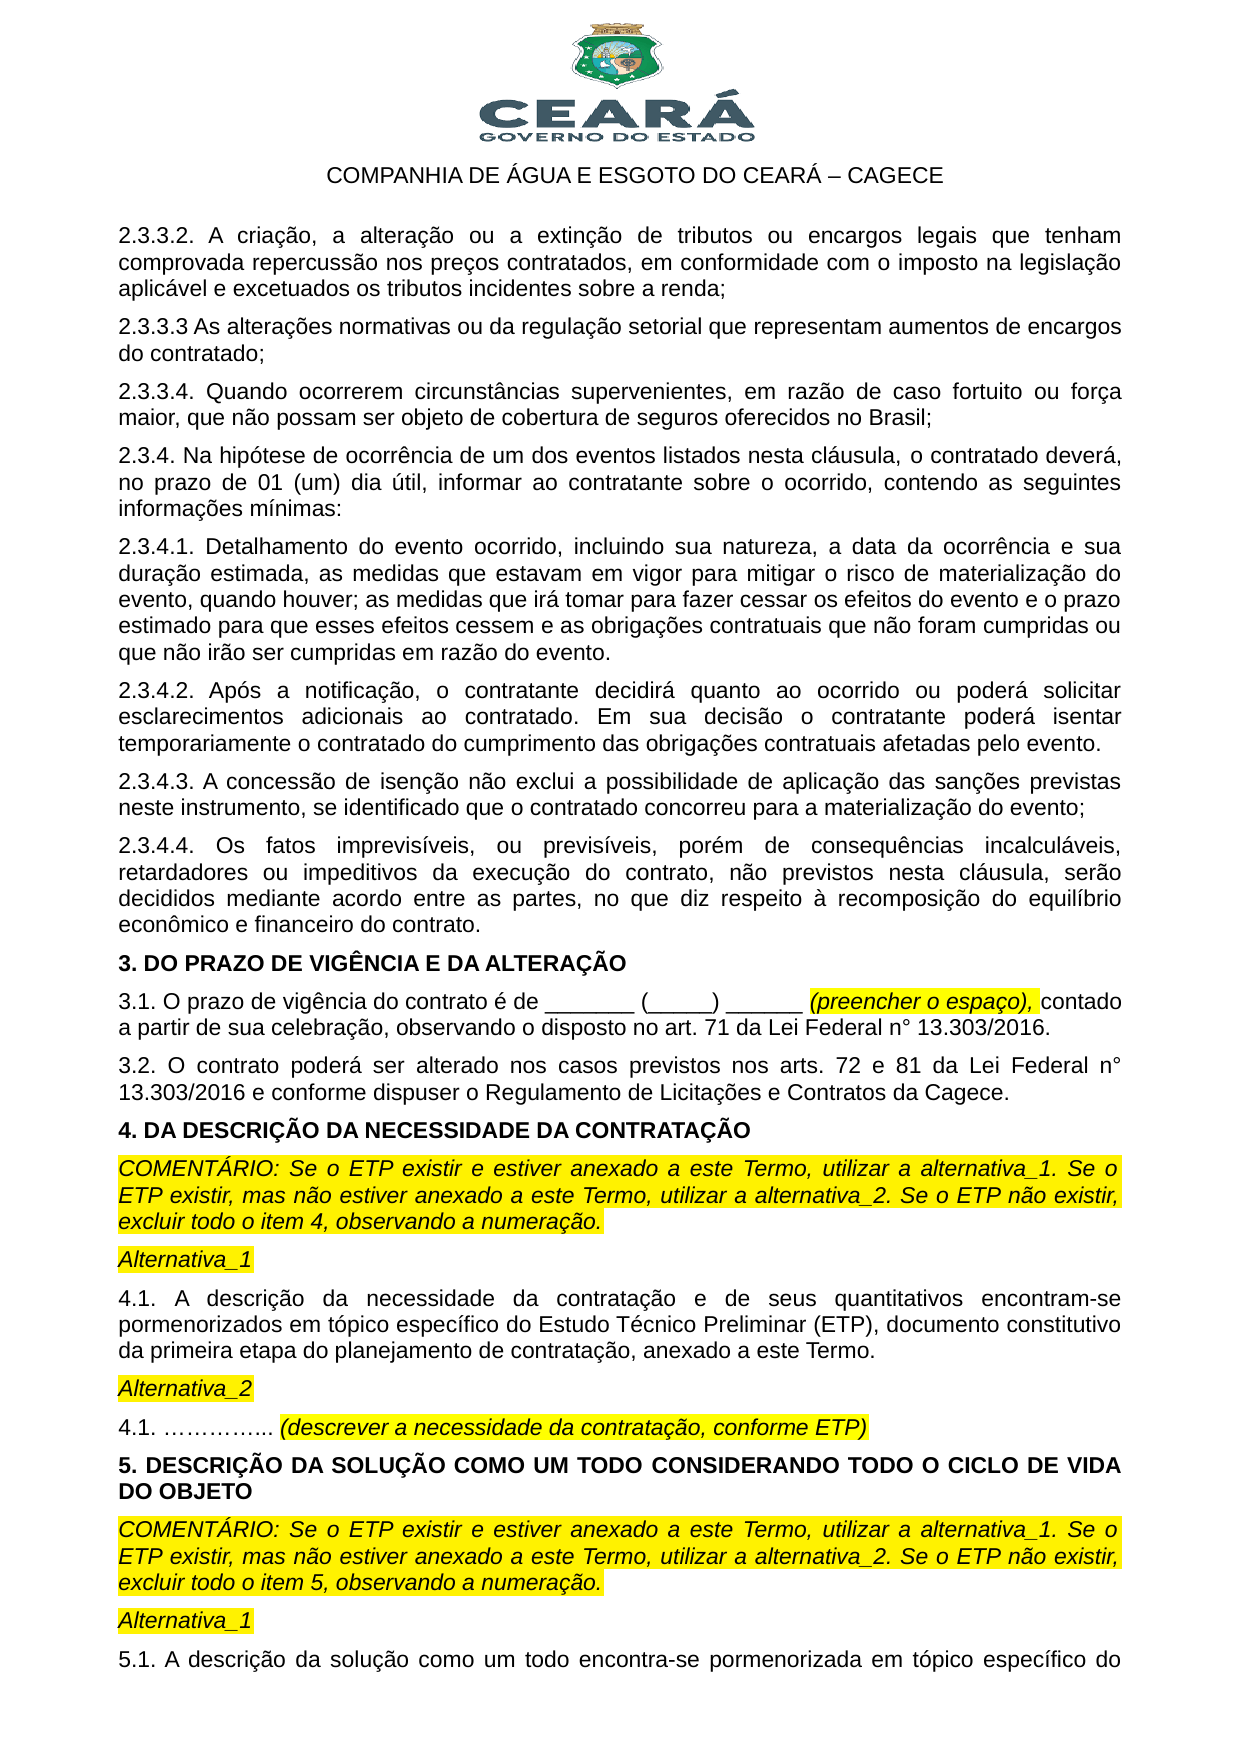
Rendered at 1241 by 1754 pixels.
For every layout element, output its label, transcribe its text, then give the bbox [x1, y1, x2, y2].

text 4.1. A descrição da necessidade da contratação e de seus quantitativos encontram-se pormenorizados em tópico específico do Estudo Técnico Preliminar (ETP), documento constitutivo da primeira etapa do planejamento de contratação, anexado a este Termo. [118, 1284, 1122, 1363]
text 2.3.3.4. Quando ocorrerem circunstâncias supervenientes, em razão de caso fortuito ou força maior, que não possam ser objeto de cobertura de seguros oferecidos no Brasil; [118, 378, 1122, 430]
text 3.1. O prazo de vigência do contrato é de _______ (_____) ______ (preencher o espaço), contado a partir de sua celebração, observando o disposto no art. 71 da Lei Federal n° 13.303/2016. [118, 988, 1122, 1041]
text 2.3.3.2. A criação, a alteração ou a extinção de tributos ou encargos legais que tenham comprovada repercussão nos preços contratados, em conformidade com o imposto na legislação aplicável e excetuados os tributos incidentes sobre a renda; [118, 222, 1122, 301]
text COMENTÁRIO: Se o ETP existir e estiver anexado a este Termo, utilizar a alternativa_1. Se o ETP existir, mas não estiver anexado a este Termo, utilizar a alternativa_2. Se o ETP não existir, excluir todo o item 4, observando a numeração. [118, 1155, 1122, 1234]
text COMENTÁRIO: Se o ETP existir e estiver anexado a este Termo, utilizar a alternativa_1. Se o ETP existir, mas não estiver anexado a este Termo, utilizar a alternativa_2. Se o ETP não existir, excluir todo o item 5, observando a numeração. [118, 1516, 1122, 1596]
text Alternativa_2 [118, 1375, 1122, 1402]
text 2.3.4.2. Após a notificação, o contratante decidirá quanto ao ocorrido ou poderá solicitar esclarecimentos adicionais ao contratado. Em sua decisão o contratante poderá isentar temporariamente o contratado do cumprimento das obrigações contratuais afetadas pelo evento. [118, 677, 1122, 756]
text 2.3.4.4. Os fatos imprevisíveis, ou previsíveis, porém de consequências incalculáveis, retardadores ou impeditivos da execução do contrato, não previstos nesta cláusula, serão decididos mediante acordo entre as partes, no que diz respeito à recomposição do equilíbrio econômico e financeiro do contrato. [118, 832, 1122, 938]
text Alternativa_1 [118, 1607, 1122, 1634]
text 2.3.4.3. A concessão de isenção não exclui a possibilidade de aplicação das sanções previstas neste instrumento, se identificado que o contratado concorreu para a materialização do evento; [118, 768, 1122, 821]
text 2.3.4.1. Detalhamento do evento ocorrido, incluindo sua natureza, a data da ocorrência e sua duração estimada, as medidas que estavam em vigor para mitigar o risco de materialização do evento, quando houver; as medidas que irá tomar para fazer cessar os efeitos do evento e o prazo estimado para que esses efeitos cessem e as obrigações contratuais que não foram cumpridas ou que não irão ser cumpridas em razão do evento. [118, 533, 1122, 665]
text 3. DO PRAZO DE VIGÊNCIA E DA ALTERAÇÃO [118, 950, 1122, 976]
text 3.2. O contrato poderá ser alterado nos casos previstos nos arts. 72 e 81 da Lei Federal n° 13.303/2016 e conforme dispuser o Regulamento de Licitações e Contratos da Cagece. [118, 1052, 1122, 1105]
text 5. DESCRIÇÃO DA SOLUÇÃO COMO UM TODO CONSIDERANDO TODO O CICLO DE VIDA DO OBJETO [118, 1452, 1122, 1504]
picture [453, 19, 782, 145]
text 4.1. …………... (descrever a necessidade da contratação, conforme ETP) [118, 1414, 1122, 1440]
text Alternativa_1 [118, 1246, 1122, 1273]
text 2.3.4. Na hipótese de ocorrência de um dos eventos listados nesta cláusula, o contratado deverá, no prazo de 01 (um) dia útil, informar ao contratante sobre o ocorrido, contendo as seguintes informações mínimas: [118, 442, 1122, 521]
text 4. DA DESCRIÇÃO DA NECESSIDADE DA CONTRATAÇÃO [118, 1117, 1122, 1143]
text 5.1. A descrição da solução como um todo encontra-se pormenorizada em tópico específico do [118, 1646, 1122, 1672]
text 2.3.3.3 As alterações normativas ou da regulação setorial que representam aumentos de encargos do contratado; [118, 313, 1122, 366]
